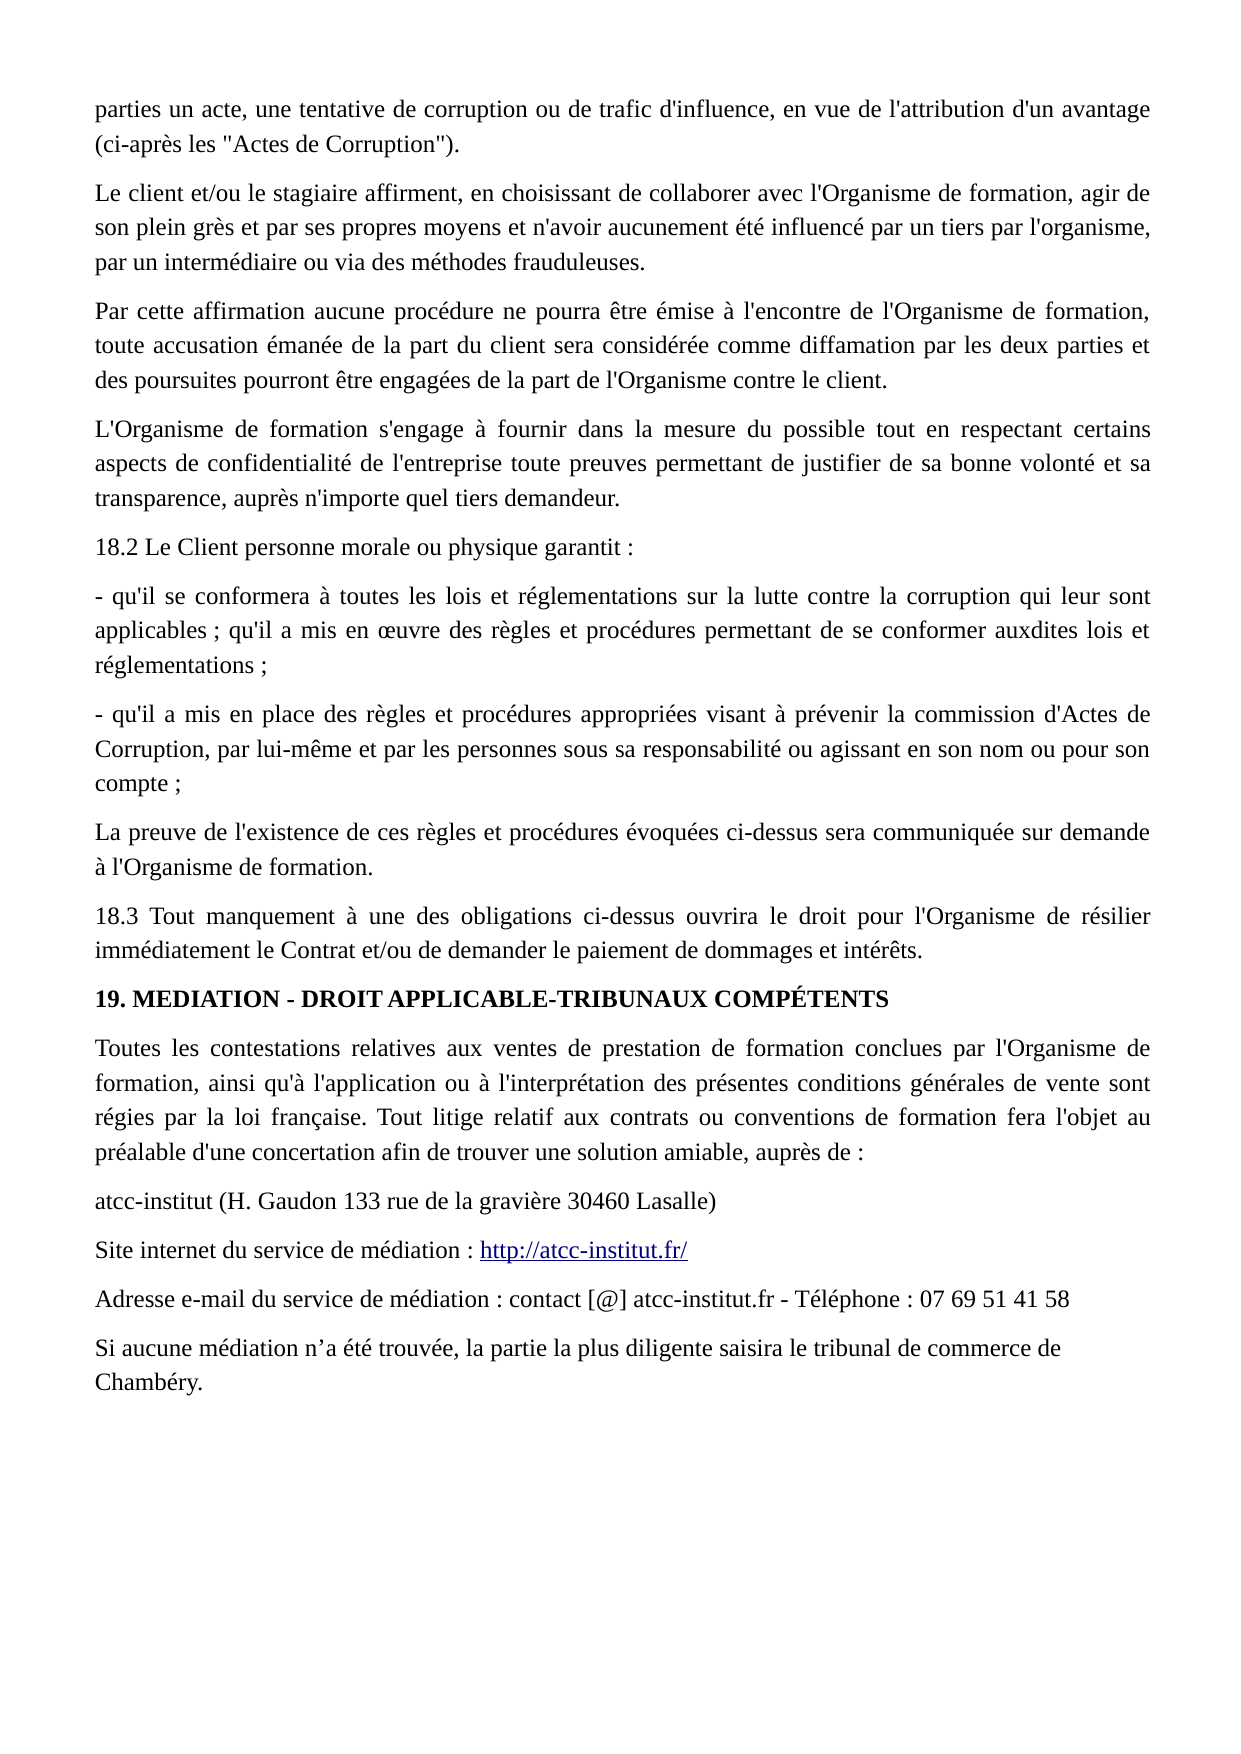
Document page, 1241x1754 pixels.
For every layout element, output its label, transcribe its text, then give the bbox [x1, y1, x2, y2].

text parties un acte, une tentative de corruption ou de trafic d'influence, en vue de l'attribution d'un avantage (ci-après les "Actes de Corruption"). [94, 94, 1152, 158]
text Par cette affirmation aucune procédure ne pourra être émise à l'encontre de l'Organisme de formation, toute accusation émanée de la part du client sera considérée comme diffamation par les deux parties et des poursuites pourront être engagées de la part de l'Organisme contre le client. [94, 296, 1152, 394]
text Site internet du service de médiation : http://atcc-institut.fr/ [94, 1235, 1152, 1264]
text - qu'il se conformera à toutes les lois et réglementations sur la lutte contre la corruption qui leur sont applicables ; qu'il a mis en œuvre des règles et procédures permettant de se conformer auxdites lois et réglementations ; [94, 581, 1152, 679]
text atcc-institut (H. Gaudon 133 rue de la gravière 30460 Lasalle) [94, 1186, 1152, 1214]
text Toutes les contestations relatives aux ventes de prestation de formation conclues par l'Organisme de formation, ainsi qu'à l'application ou à l'interprétation des présentes conditions générales de vente sont régies par la loi française. Tout litige relatif aux contrats ou conventions de formation fera l'objet au préalable d'une concertation afin de trouver une solution amiable, auprès de : [94, 1033, 1152, 1166]
text Le client et/ou le stagiaire affirment, en choisissant de collaborer avec l'Organisme de formation, agir de son plein grès et par ses propres moyens et n'avoir aucunement été influencé par un tiers par l'organisme, par un intermédiaire ou via des méthodes frauduleuses. [94, 178, 1152, 276]
text L'Organisme de formation s'engage à fournir dans la mesure du possible tout en respectant certains aspects de confidentialité de l'entreprise toute preuves permettant de justifier de sa bonne volonté et sa transparence, auprès n'importe quel tiers demandeur. [94, 414, 1152, 512]
text Si aucune médiation n’a été trouvée, la partie la plus diligente saisira le tribunal de commerce de Chambéry. [94, 1333, 1152, 1396]
text Adresse e-mail du service de médiation : contact [@] atcc-institut.fr - Téléphone : 07 69 51 41 58 [94, 1284, 1152, 1313]
text 18.3 Tout manquement à une des obligations ci-dessus ouvrira le droit pour l'Organisme de résilier immédiatement le Contrat et/ou de demander le paiement de dommages et intérêts. [94, 901, 1152, 964]
text 19. MEDIATION - DROIT APPLICABLE-TRIBUNAUX COMPÉTENTS [94, 984, 1152, 1013]
text 18.2 Le Client personne morale ou physique garantit : [94, 532, 1152, 561]
text La preuve de l'existence de ces règles et procédures évoquées ci-dessus sera communiquée sur demande à l'Organisme de formation. [94, 817, 1152, 880]
text - qu'il a mis en place des règles et procédures appropriées visant à prévenir la commission d'Actes de Corruption, par lui-même et par les personnes sous sa responsabilité ou agissant en son nom ou pour son compte ; [94, 699, 1152, 797]
